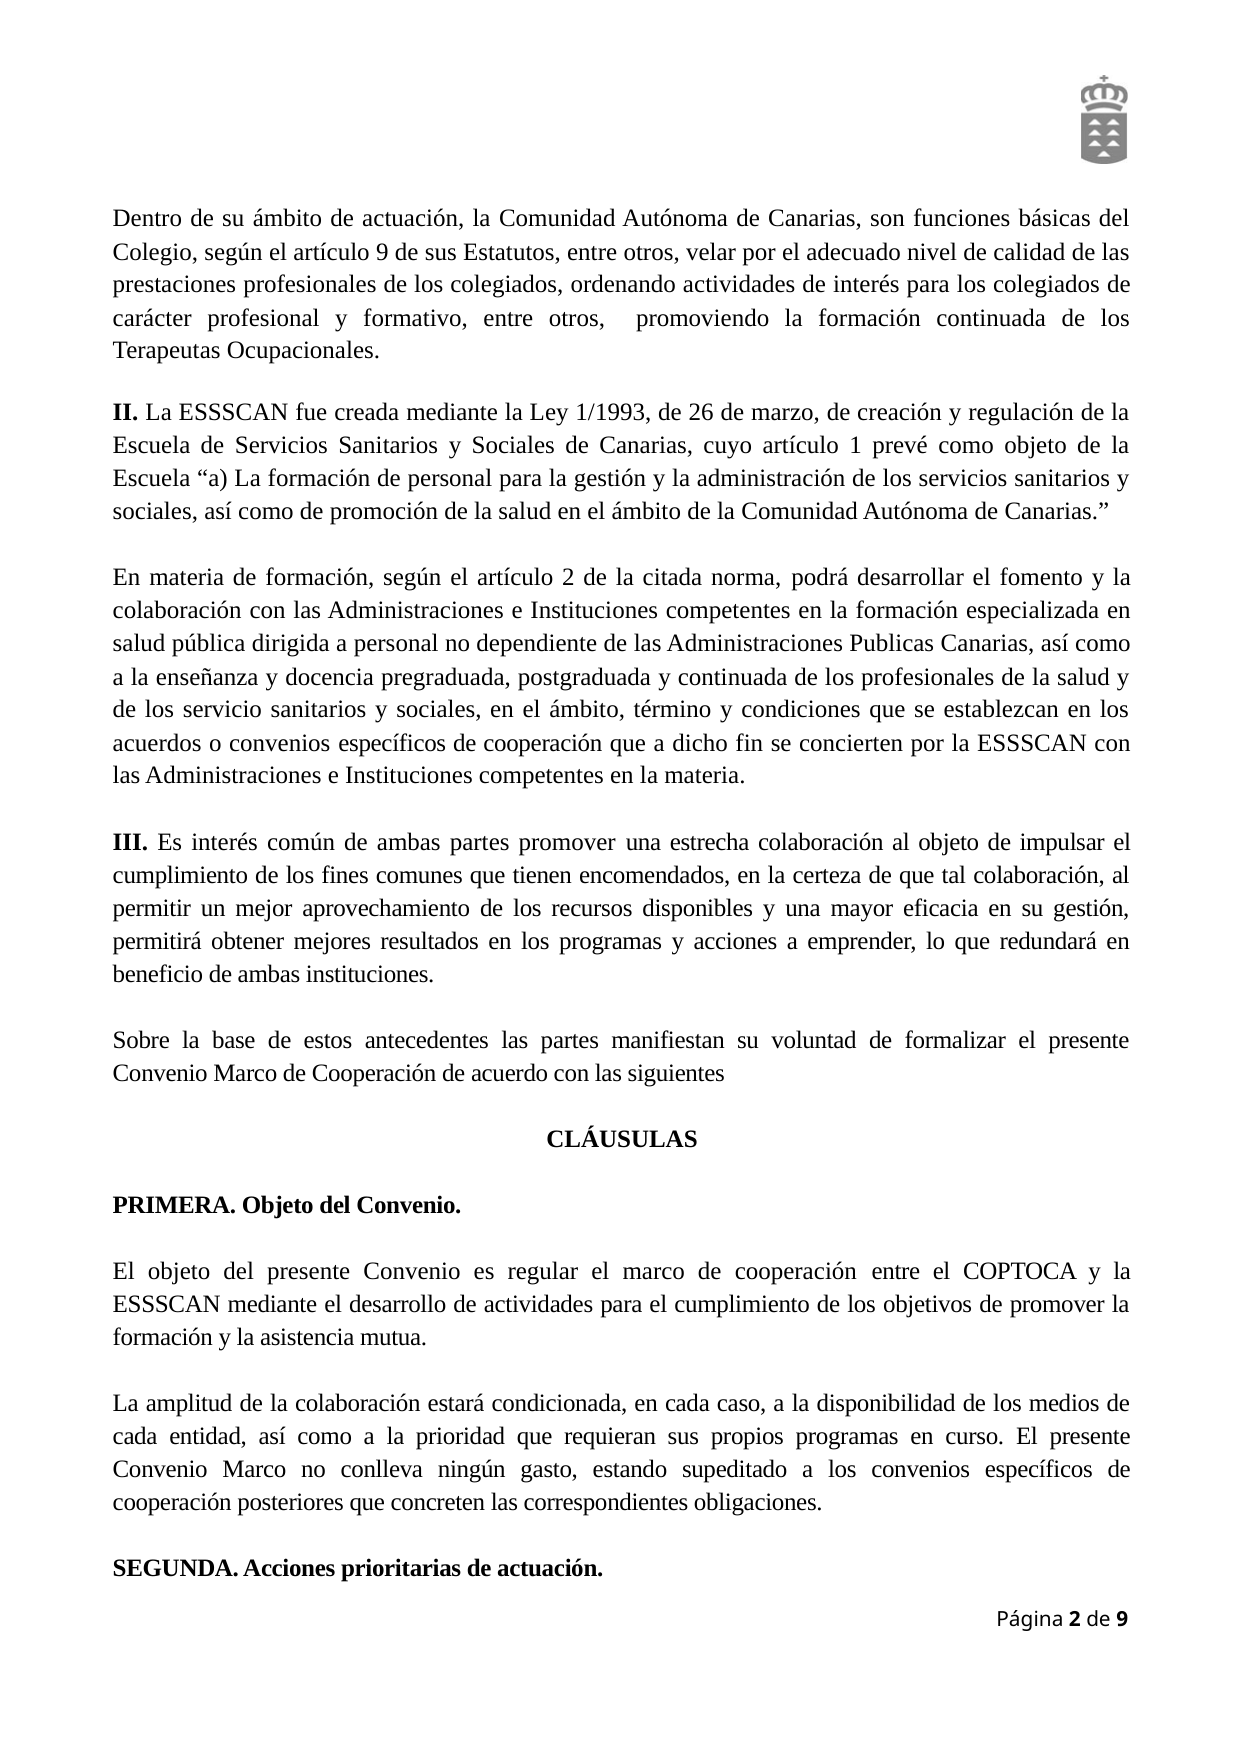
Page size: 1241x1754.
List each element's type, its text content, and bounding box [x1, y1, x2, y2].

subtitle CLÁUSULAS [112, 1124, 1131, 1153]
text Sobre la base de estos antecedentes las partes manifiestan su voluntad de formalizar el presente Convenio Marco de Cooperación de acuerdo con las siguientes [112, 1025, 1131, 1087]
text El objeto del presente Convenio es regular el marco de cooperación entre el COPTOCA y la ESSSCAN mediante el desarrollo de actividades para el cumplimiento de los objetivos de promover la formación y la asistencia mutua. [112, 1256, 1131, 1351]
text III. Es interés común de ambas partes promover una estrecha colaboración al objeto de impulsar el cumplimiento de los fines comunes que tienen encomendados, en la certeza de que tal colaboración, al permitir un mejor aprovechamiento de los recursos disponibles y una mayor eficacia en su gestión, permitirá obtener mejores resultados en los programas y acciones a emprender, lo que redundará en beneficio de ambas instituciones. [112, 827, 1131, 987]
text SEGUNDA. Acciones prioritarias de actuación. [112, 1553, 1131, 1582]
text Dentro de su ámbito de actuación, la Comunidad Autónoma de Canarias, son funciones básicas del Colegio, según el artículo 9 de sus Estatutos, entre otros, velar por el adecuado nivel de calidad de las prestaciones profesionales de los colegiados, ordenando actividades de interés para los colegiados de carácter profesional y formativo, entre otros, promoviendo la formación continuada de los Terapeutas Ocupacionales. [112, 203, 1131, 364]
text PRIMERA. Objeto del Convenio. [112, 1190, 1131, 1219]
text II. La ESSSCAN fue creada mediante la Ley 1/1993, de 26 de marzo, de creación y regulación de la Escuela de Servicios Sanitarios y Sociales de Canarias, cuyo artículo 1 prevé como objeto de la Escuela “a) La formación de personal para la gestión y la administración de los servicios sanitarios y sociales, así como de promoción de la salud en el ámbito de la Comunidad Autónoma de Canarias.” [112, 397, 1131, 525]
text En materia de formación, según el artículo 2 de la citada norma, podrá desarrollar el fomento y la colaboración con las Administraciones e Instituciones competentes en la formación especializada en salud pública dirigida a personal no dependiente de las Administraciones Publicas Canarias, así como a la enseñanza y docencia pregraduada, postgraduada y continuada de los profesionales de la salud y de los servicio sanitarios y sociales, en el ámbito, término y condiciones que se establezcan en los acuerdos o convenios específicos de cooperación que a dicho fin se concierten por la ESSSCAN con las Administraciones e Instituciones competentes en la materia. [112, 562, 1131, 789]
text La amplitud de la colaboración estará condicionada, en cada caso, a la disponibilidad de los medios de cada entidad, así como a la prioridad que requieran sus propios programas en curso. El presente Convenio Marco no conlleva ningún gasto, estando supeditado a los convenios específicos de cooperación posteriores que concreten las correspondientes obligaciones. [112, 1388, 1131, 1516]
